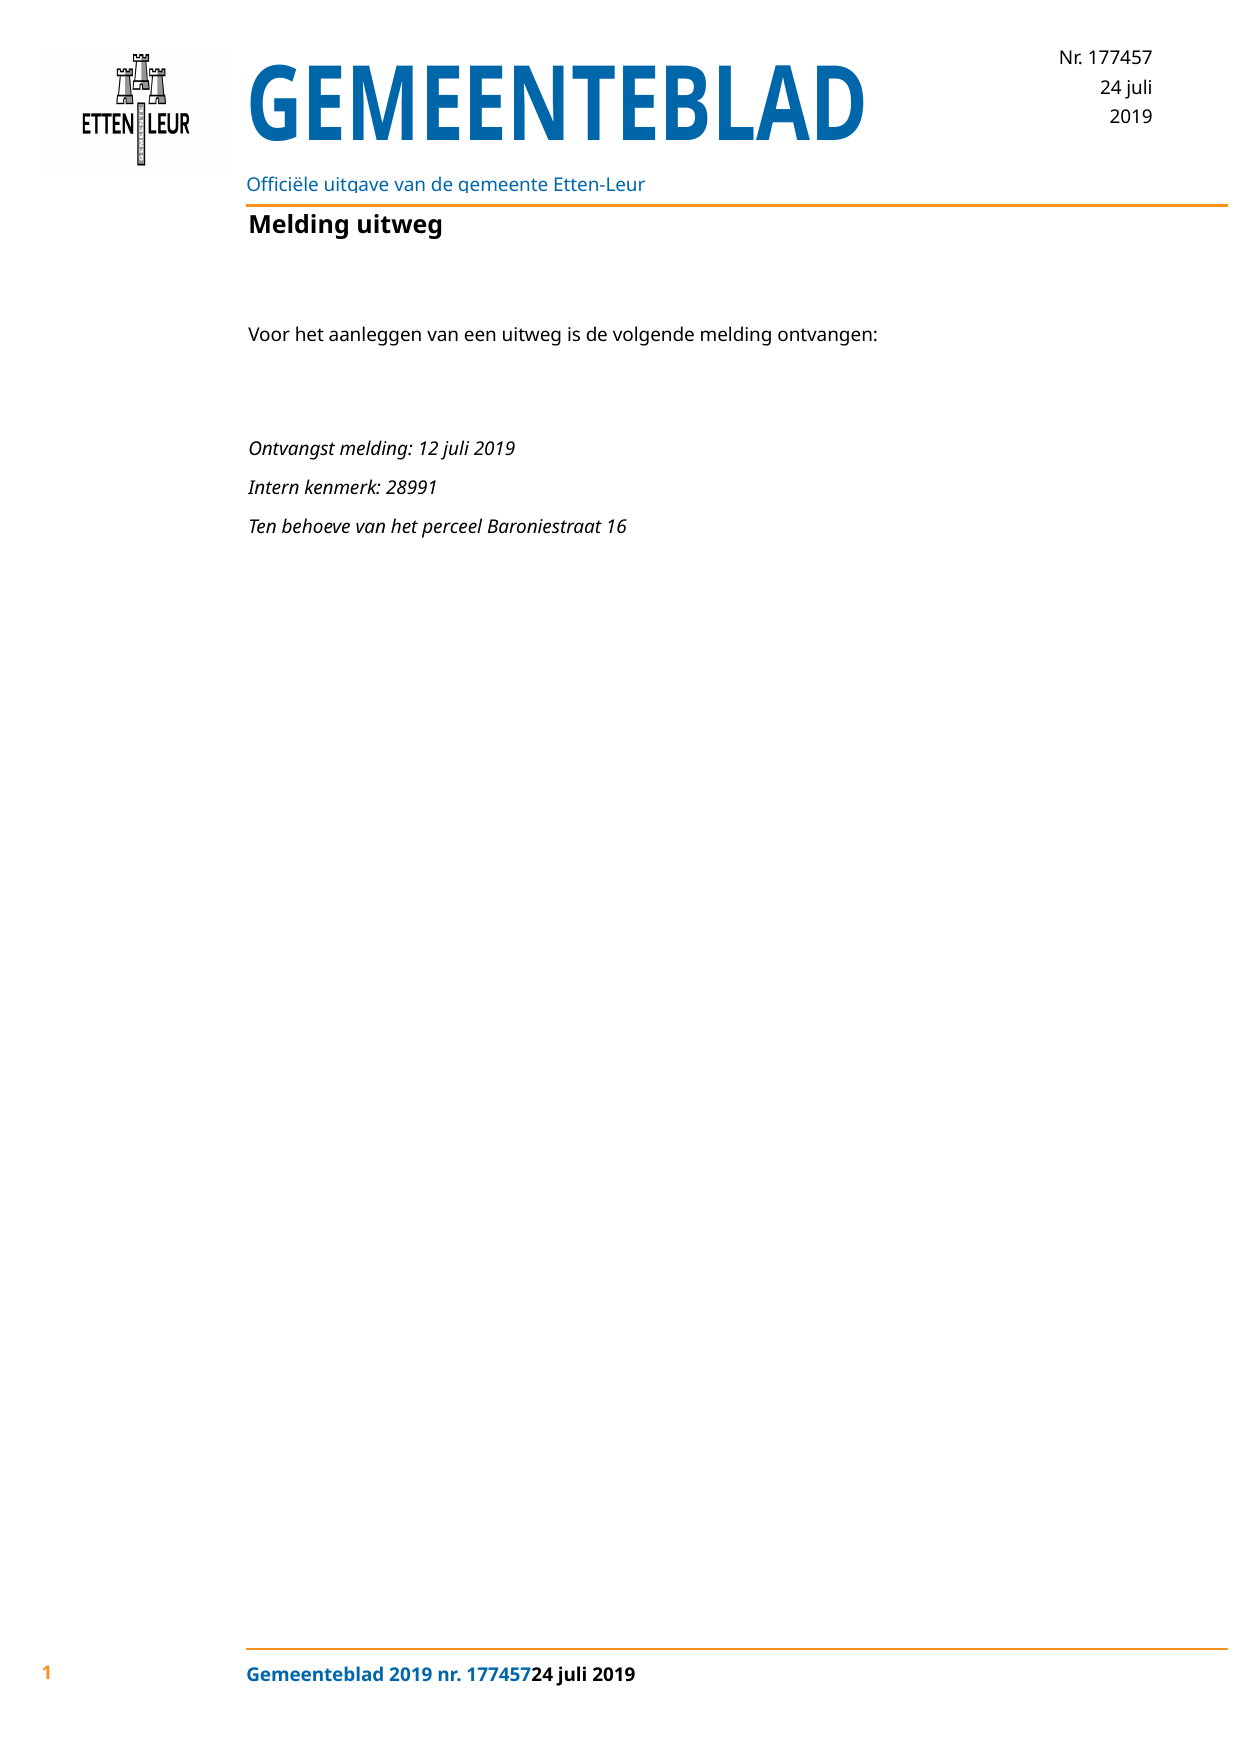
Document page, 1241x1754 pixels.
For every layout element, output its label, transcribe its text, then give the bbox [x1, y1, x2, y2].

text Voor het aanleggen van een uitweg is de volgende melding ontvangen: [248, 321, 1152, 346]
picture [41, 47, 231, 172]
text Melding uitweg [248, 207, 1152, 241]
text Ontvangst melding: 12 juli 2019 [248, 435, 1152, 461]
text Ten behoeve van het perceel Baroniestraat 16 [248, 514, 1152, 539]
text Intern kenmerk: 28991 [248, 474, 1152, 500]
